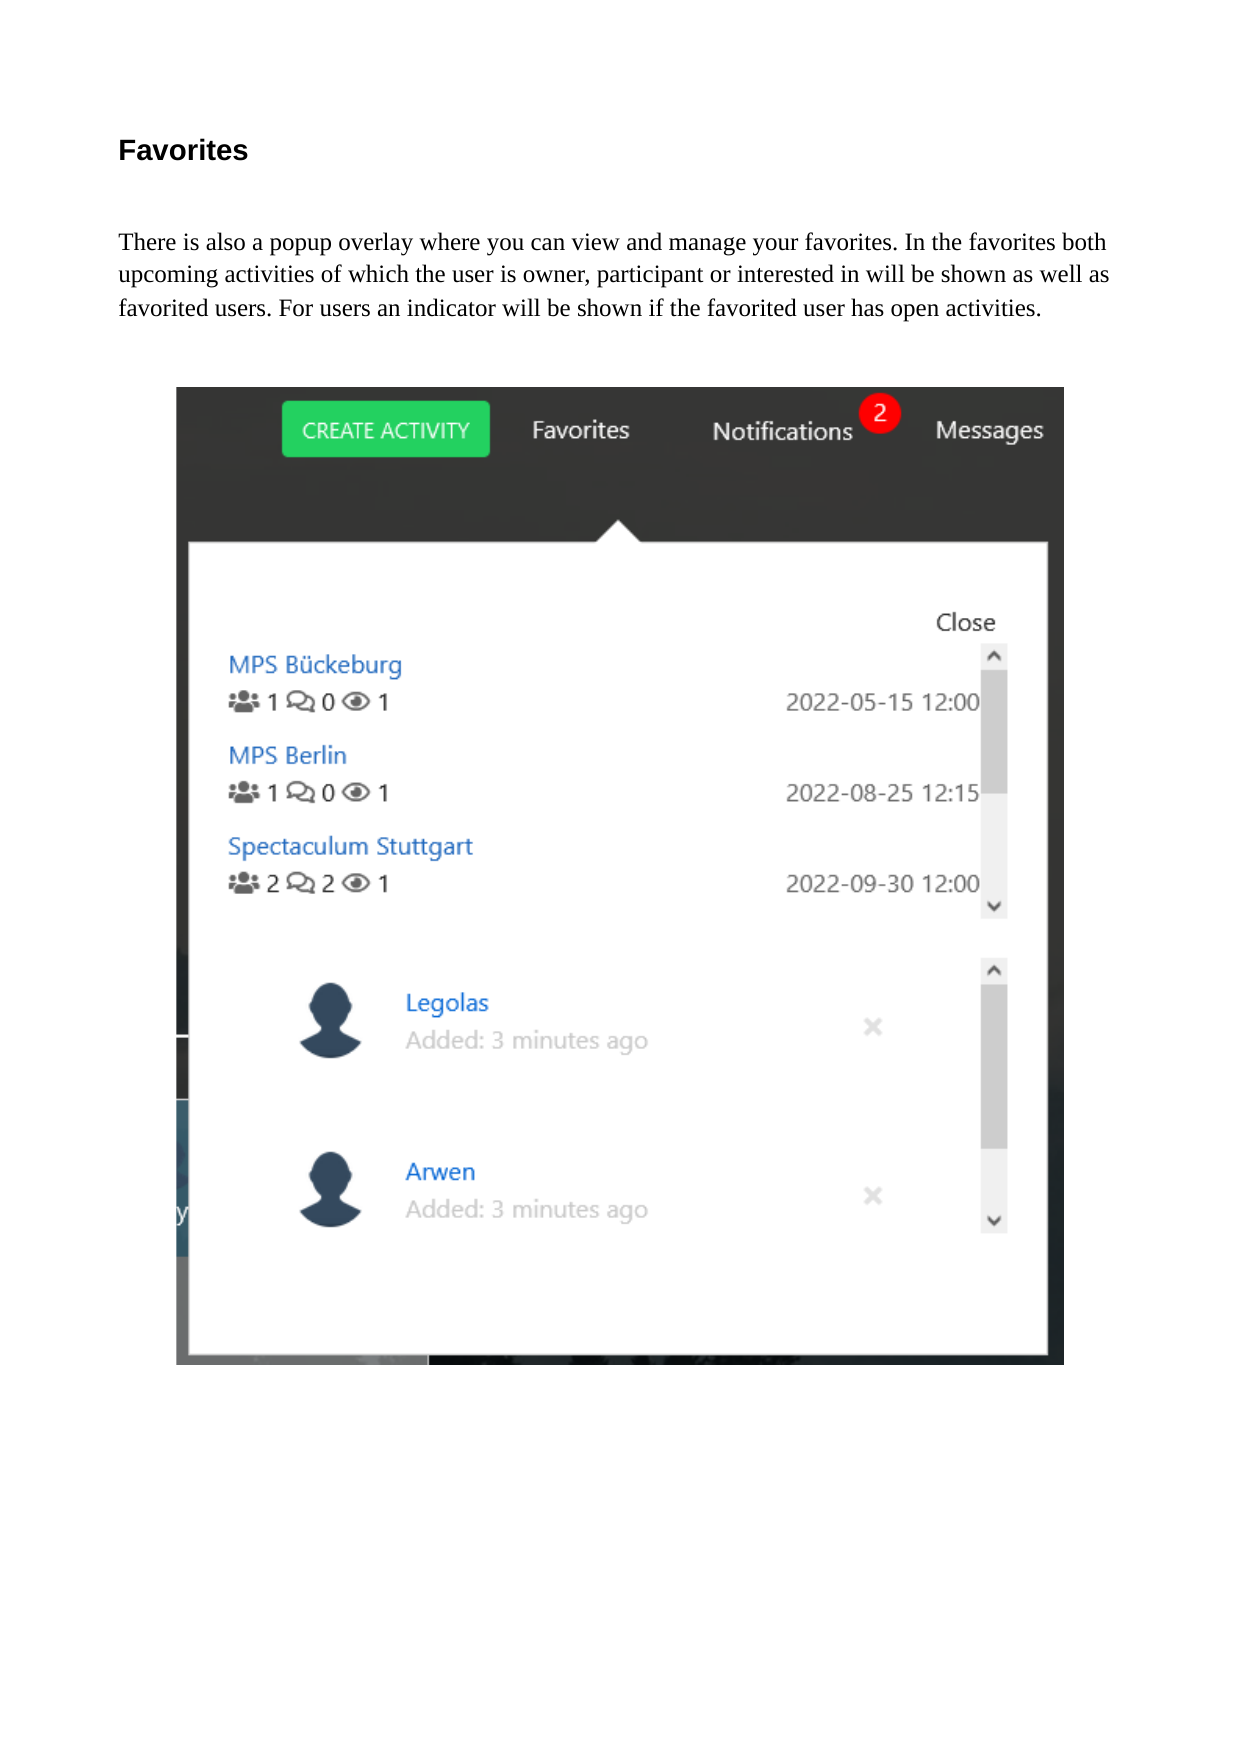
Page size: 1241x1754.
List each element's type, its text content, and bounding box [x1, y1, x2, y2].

text There is also a popup overlay where you can view and manage your favorites. In the favorites both upcoming activities of which the user is owner, participant or interested in will be shown as well as favorited users. For users an indicator will be shown if the favorited user has open activities. [118, 227, 1122, 321]
subtitle Favorites [118, 133, 1122, 166]
picture [176, 387, 1064, 1365]
